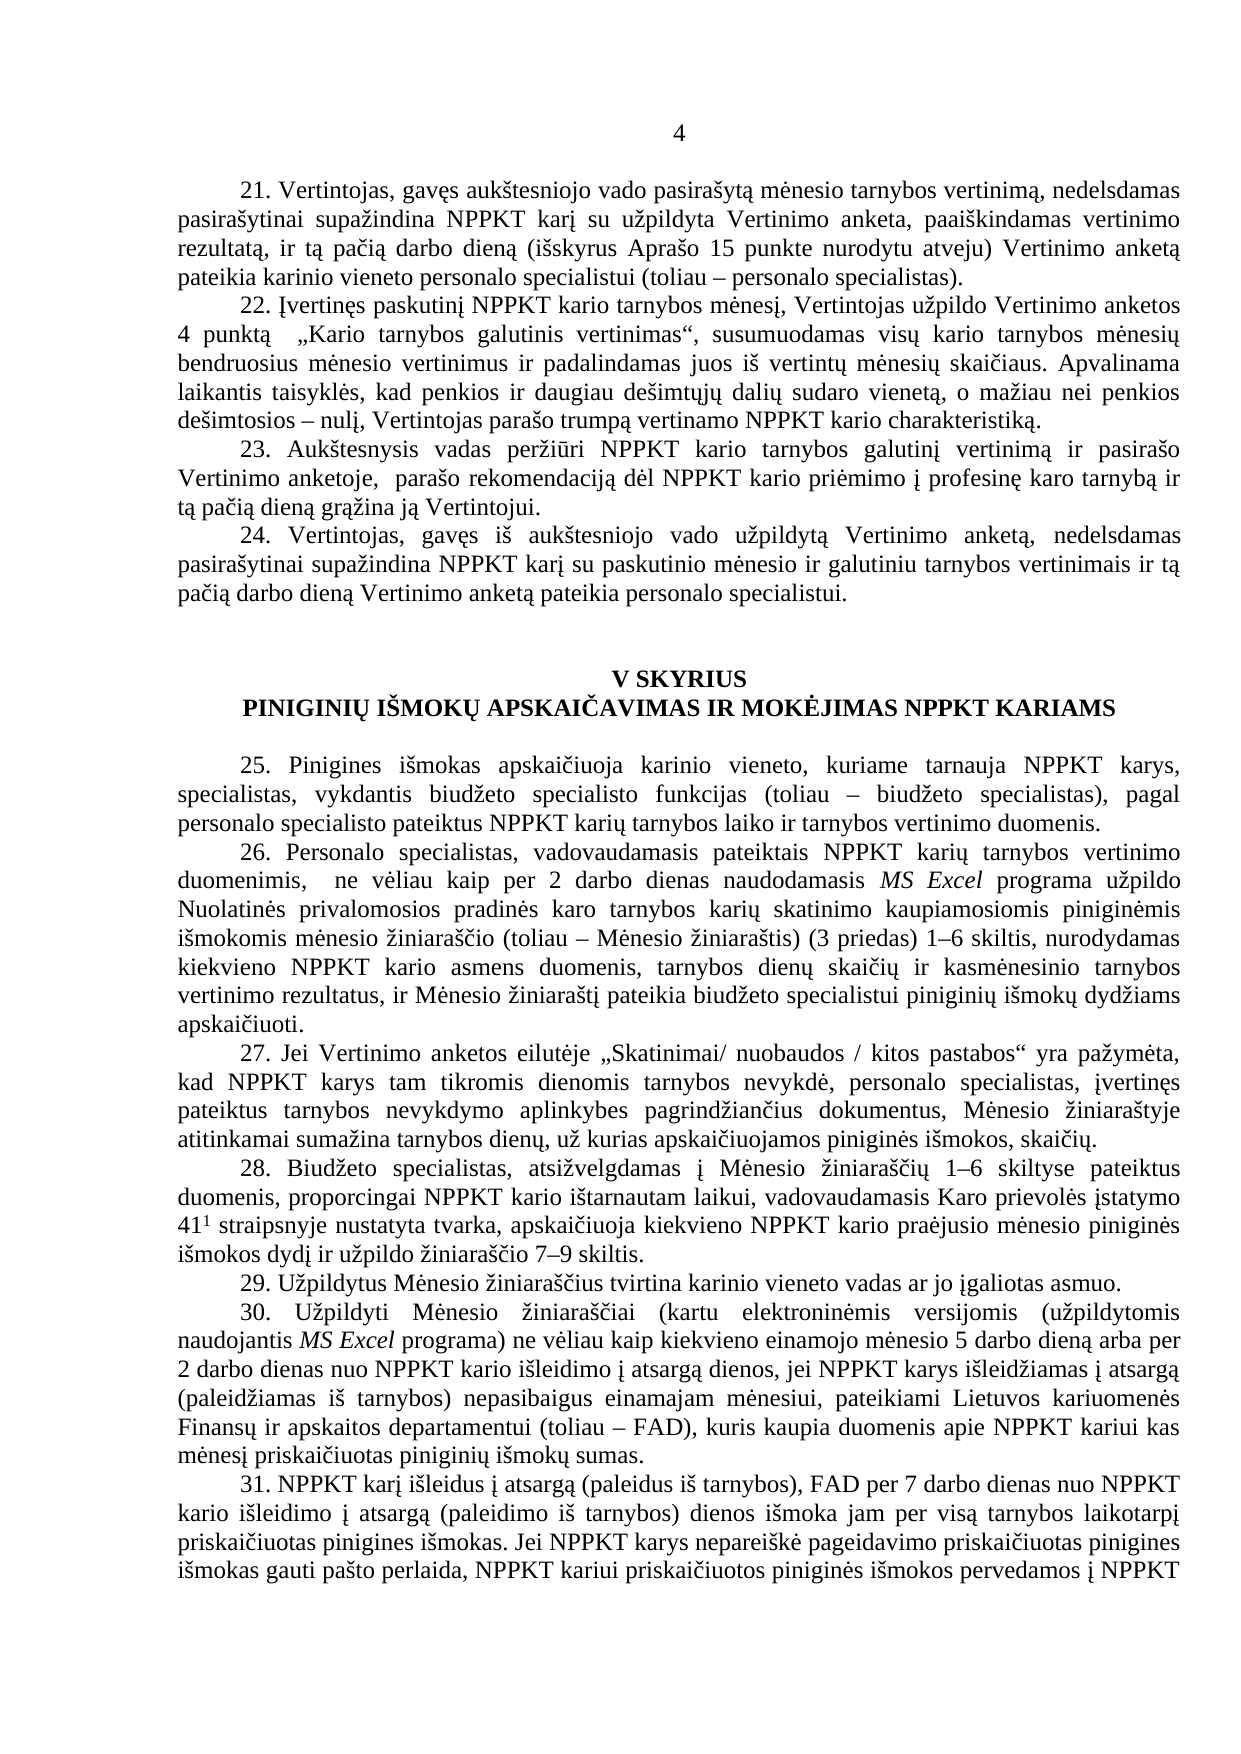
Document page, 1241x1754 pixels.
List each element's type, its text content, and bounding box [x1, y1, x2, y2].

text 29. Užpildytus Mėnesio žiniaraščius tvirtina karinio vieneto vadas ar jo įgaliotas asmuo. [177, 1268, 1181, 1297]
text 31. NPPKT karį išleidus į atsargą (paleidus iš tarnybos), FAD per 7 darbo dienas nuo NPPKT kario išleidimo į atsargą (paleidimo iš tarnybos) dienos išmoka jam per visą tarnybos laikotarpį priskaičiuotas pinigines išmokas. Jei NPPKT karys nepareiškė pageidavimo priskaičiuotas pinigines išmokas gauti pašto perlaida, NPPKT kariui priskaičiuotos piniginės išmokos pervedamos į NPPKT [177, 1469, 1181, 1584]
text V SKYRIUS [177, 664, 1181, 693]
text 24. Vertintojas, gavęs iš aukštesniojo vado užpildytą Vertinimo anketą, nedelsdamas pasirašytinai supažindina NPPKT karį su paskutinio mėnesio ir galutiniu tarnybos vertinimais ir tą pačią darbo dieną Vertinimo anketą pateikia personalo specialistui. [177, 521, 1181, 607]
text 27. Jei Vertinimo anketos eilutėje „Skatinimai/ nuobaudos / kitos pastabos“ yra pažymėta, kad NPPKT karys tam tikromis dienomis tarnybos nevykdė, personalo specialistas, įvertinęs pateiktus tarnybos nevykdymo aplinkybes pagrindžiančius dokumentus, Mėnesio žiniaraštyje atitinkamai sumažina tarnybos dienų, už kurias apskaičiuojamos piniginės išmokos, skaičių. [177, 1038, 1181, 1153]
text 21. Vertintojas, gavęs aukštesniojo vado pasirašytą mėnesio tarnybos vertinimą, nedelsdamas pasirašytinai supažindina NPPKT karį su užpildyta Vertinimo anketa, paaiškindamas vertinimo rezultatą, ir tą pačią darbo dieną (išskyrus Aprašo 15 punkte nurodytu atveju) Vertinimo anketą pateikia karinio vieneto personalo specialistui (toliau – personalo specialistas). [177, 176, 1181, 291]
text 26. Personalo specialistas, vadovaudamasis pateiktais NPPKT karių tarnybos vertinimo duomenimis, ne vėliau kaip per 2 darbo dienas naudodamasis MS Excel programa užpildo Nuolatinės privalomosios pradinės karo tarnybos karių skatinimo kaupiamosiomis piniginėmis išmokomis mėnesio žiniaraščio (toliau – Mėnesio žiniaraštis) (3 priedas) 1–6 skiltis, nurodydamas kiekvieno NPPKT kario asmens duomenis, tarnybos dienų skaičių ir kasmėnesinio tarnybos vertinimo rezultatus, ir Mėnesio žiniaraštį pateikia biudžeto specialistui piniginių išmokų dydžiams apskaičiuoti. [177, 837, 1181, 1038]
text 30. Užpildyti Mėnesio žiniaraščiai (kartu elektroninėmis versijomis (užpildytomis naudojantis MS Excel programa) ne vėliau kaip kiekvieno einamojo mėnesio 5 darbo dieną arba per 2 darbo dienas nuo NPPKT kario išleidimo į atsargą dienos, jei NPPKT karys išleidžiamas į atsargą (paleidžiamas iš tarnybos) nepasibaigus einamajam mėnesiui, pateikiami Lietuvos kariuomenės Finansų ir apskaitos departamentui (toliau – FAD), kuris kaupia duomenis apie NPPKT kariui kas mėnesį priskaičiuotas piniginių išmokų sumas. [177, 1297, 1181, 1469]
text PINIGINIŲ IŠMOKŲ APSKAIČAVIMAS IR MOKĖJIMAS NPPKT KARIAMS [177, 693, 1181, 722]
text 23. Aukštesnysis vadas peržiūri NPPKT kario tarnybos galutinį vertinimą ir pasirašo Vertinimo anketoje, parašo rekomendaciją dėl NPPKT kario priėmimo į profesinę karo tarnybą ir tą pačią dieną grąžina ją Vertintojui. [177, 434, 1181, 521]
text 22. Įvertinęs paskutinį NPPKT kario tarnybos mėnesį, Vertintojas užpildo Vertinimo anketos 4 punktą „Kario tarnybos galutinis vertinimas“, susumuodamas visų kario tarnybos mėnesių bendruosius mėnesio vertinimus ir padalindamas juos iš vertintų mėnesių skaičiaus. Apvalinama laikantis taisyklės, kad penkios ir daugiau dešimtųjų dalių sudaro vienetą, o mažiau nei penkios dešimtosios – nulį, Vertintojas parašo trumpą vertinamo NPPKT kario charakteristiką. [177, 291, 1181, 434]
text 28. Biudžeto specialistas, atsižvelgdamas į Mėnesio žiniaraščių 1–6 skiltyse pateiktus duomenis, proporcingai NPPKT kario ištarnautam laikui, vadovaudamasis Karo prievolės įstatymo 411 straipsnyje nustatyta tvarka, apskaičiuoja kiekvieno NPPKT kario praėjusio mėnesio piniginės išmokos dydį ir užpildo žiniaraščio 7–9 skiltis. [177, 1153, 1181, 1268]
text 25. Pinigines išmokas apskaičiuoja karinio vieneto, kuriame tarnauja NPPKT karys, specialistas, vykdantis biudžeto specialisto funkcijas (toliau – biudžeto specialistas), pagal personalo specialisto pateiktus NPPKT karių tarnybos laiko ir tarnybos vertinimo duomenis. [177, 751, 1181, 837]
